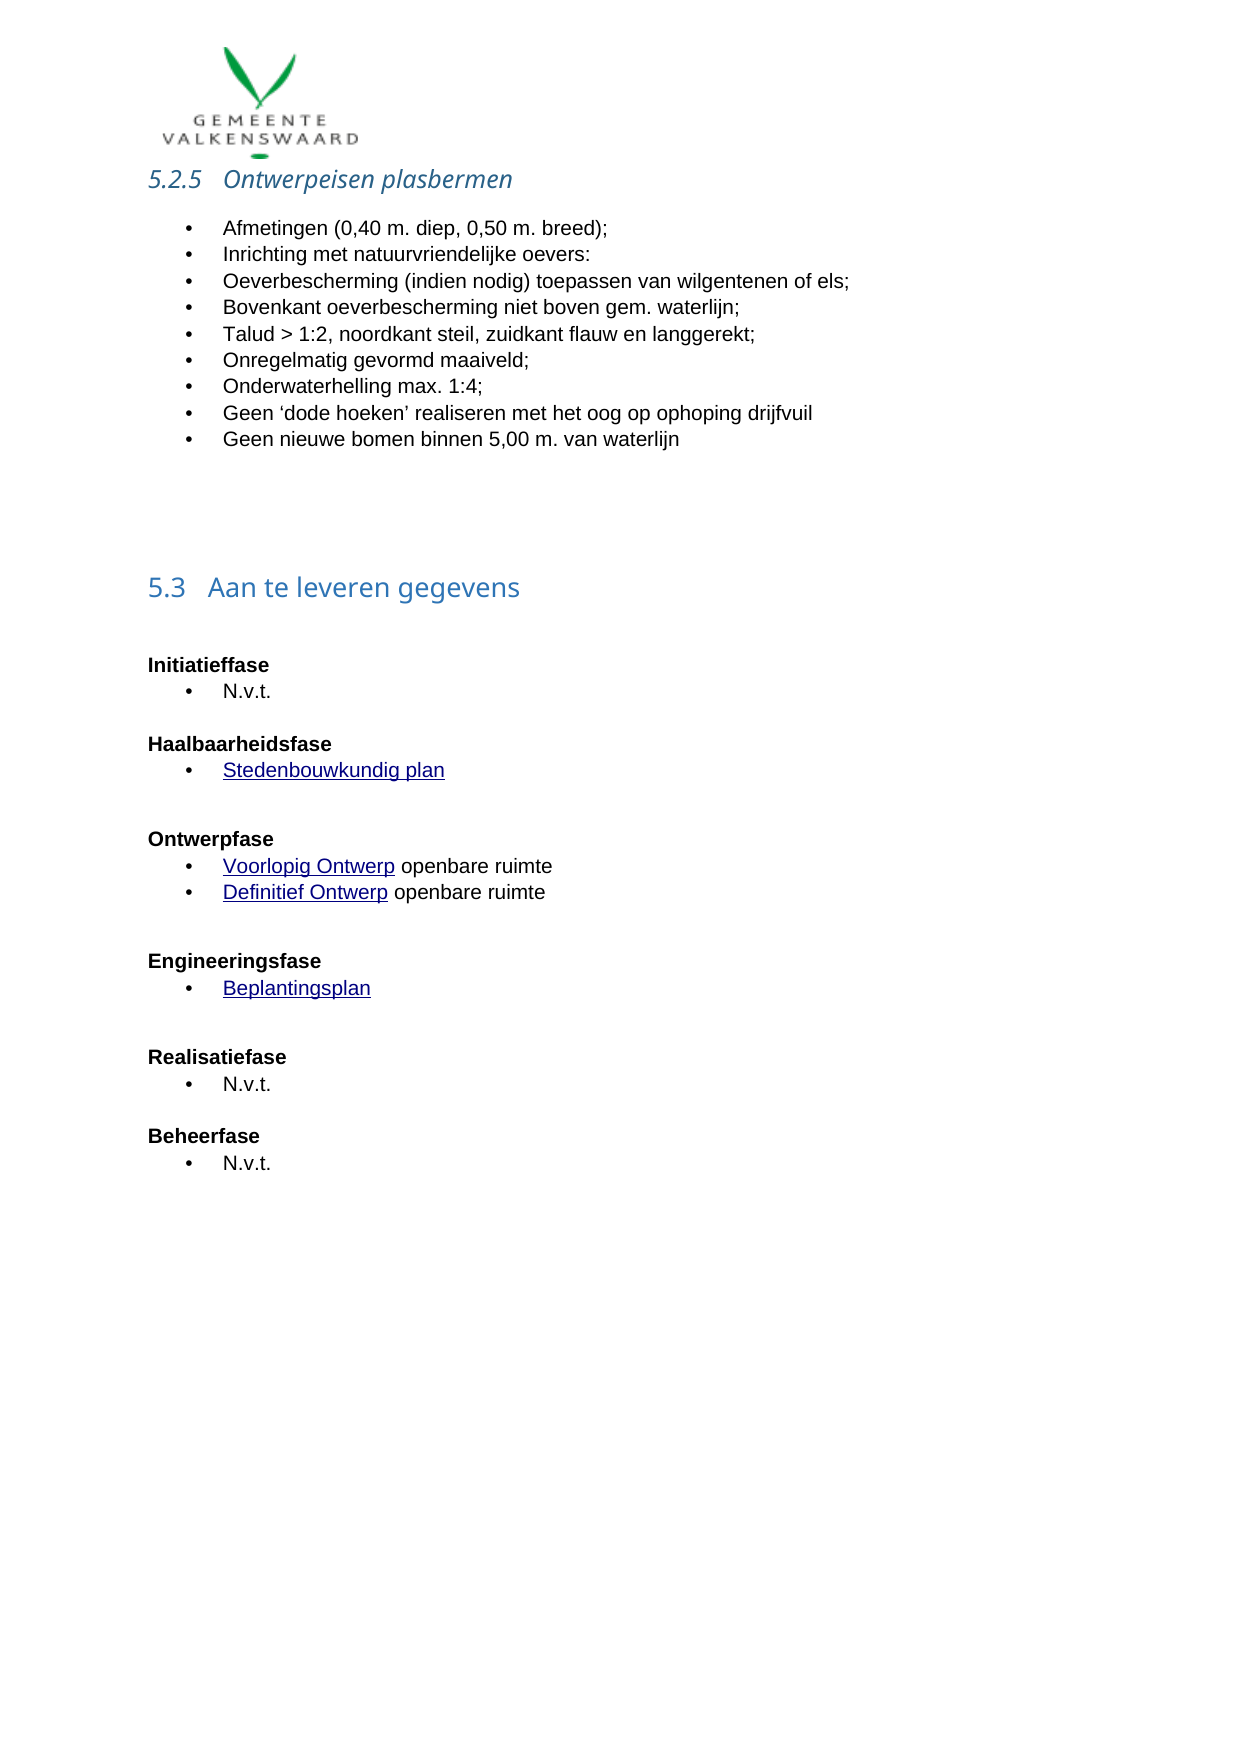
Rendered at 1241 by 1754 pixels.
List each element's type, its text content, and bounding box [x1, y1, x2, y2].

list Stedenbouwkundig plan [185, 758, 1093, 782]
subtitle Ontwerpeisen plasbermen [148, 148, 1093, 196]
list Onderwaterhelling max. 1:4; [185, 374, 1093, 398]
text Engineeringsfase [148, 949, 1093, 973]
text Initiatieffase [148, 652, 1093, 676]
list N.v.t. [185, 1151, 1093, 1174]
list Bovenkant oeverbescherming niet boven gem. waterlijn; [185, 295, 1093, 319]
list Voorlopig Ontwerp openbare ruimte [185, 854, 1093, 878]
text Realisatiefase [148, 1045, 1093, 1069]
subtitle Aan te leveren gegevens [148, 569, 1093, 606]
list Talud > 1:2, noordkant steil, zuidkant flauw en langgerekt; [185, 321, 1093, 345]
text Beheerfase [148, 1124, 1093, 1148]
list Definitief Ontwerp openbare ruimte [185, 880, 1093, 904]
list Inrichting met natuurvriendelijke oevers: [185, 242, 1093, 266]
list N.v.t. [185, 1071, 1093, 1095]
list Oeverbescherming (indien nodig) toepassen van wilgentenen of els; [185, 269, 1093, 293]
text Haalbaarheidsfase [148, 732, 1093, 756]
text Ontwerpfase [148, 827, 1093, 851]
list Geen nieuwe bomen binnen 5,00 m. van waterlijn [185, 427, 1093, 451]
list Beplantingsplan [185, 976, 1093, 1000]
list Onregelmatig gevormd maaiveld; [185, 348, 1093, 372]
list Afmetingen (0,40 m. diep, 0,50 m. breed); [185, 216, 1093, 240]
list N.v.t. [185, 679, 1093, 703]
list Geen ‘dode hoeken’ realiseren met het oog op ophoping drijfvuil [185, 400, 1093, 424]
